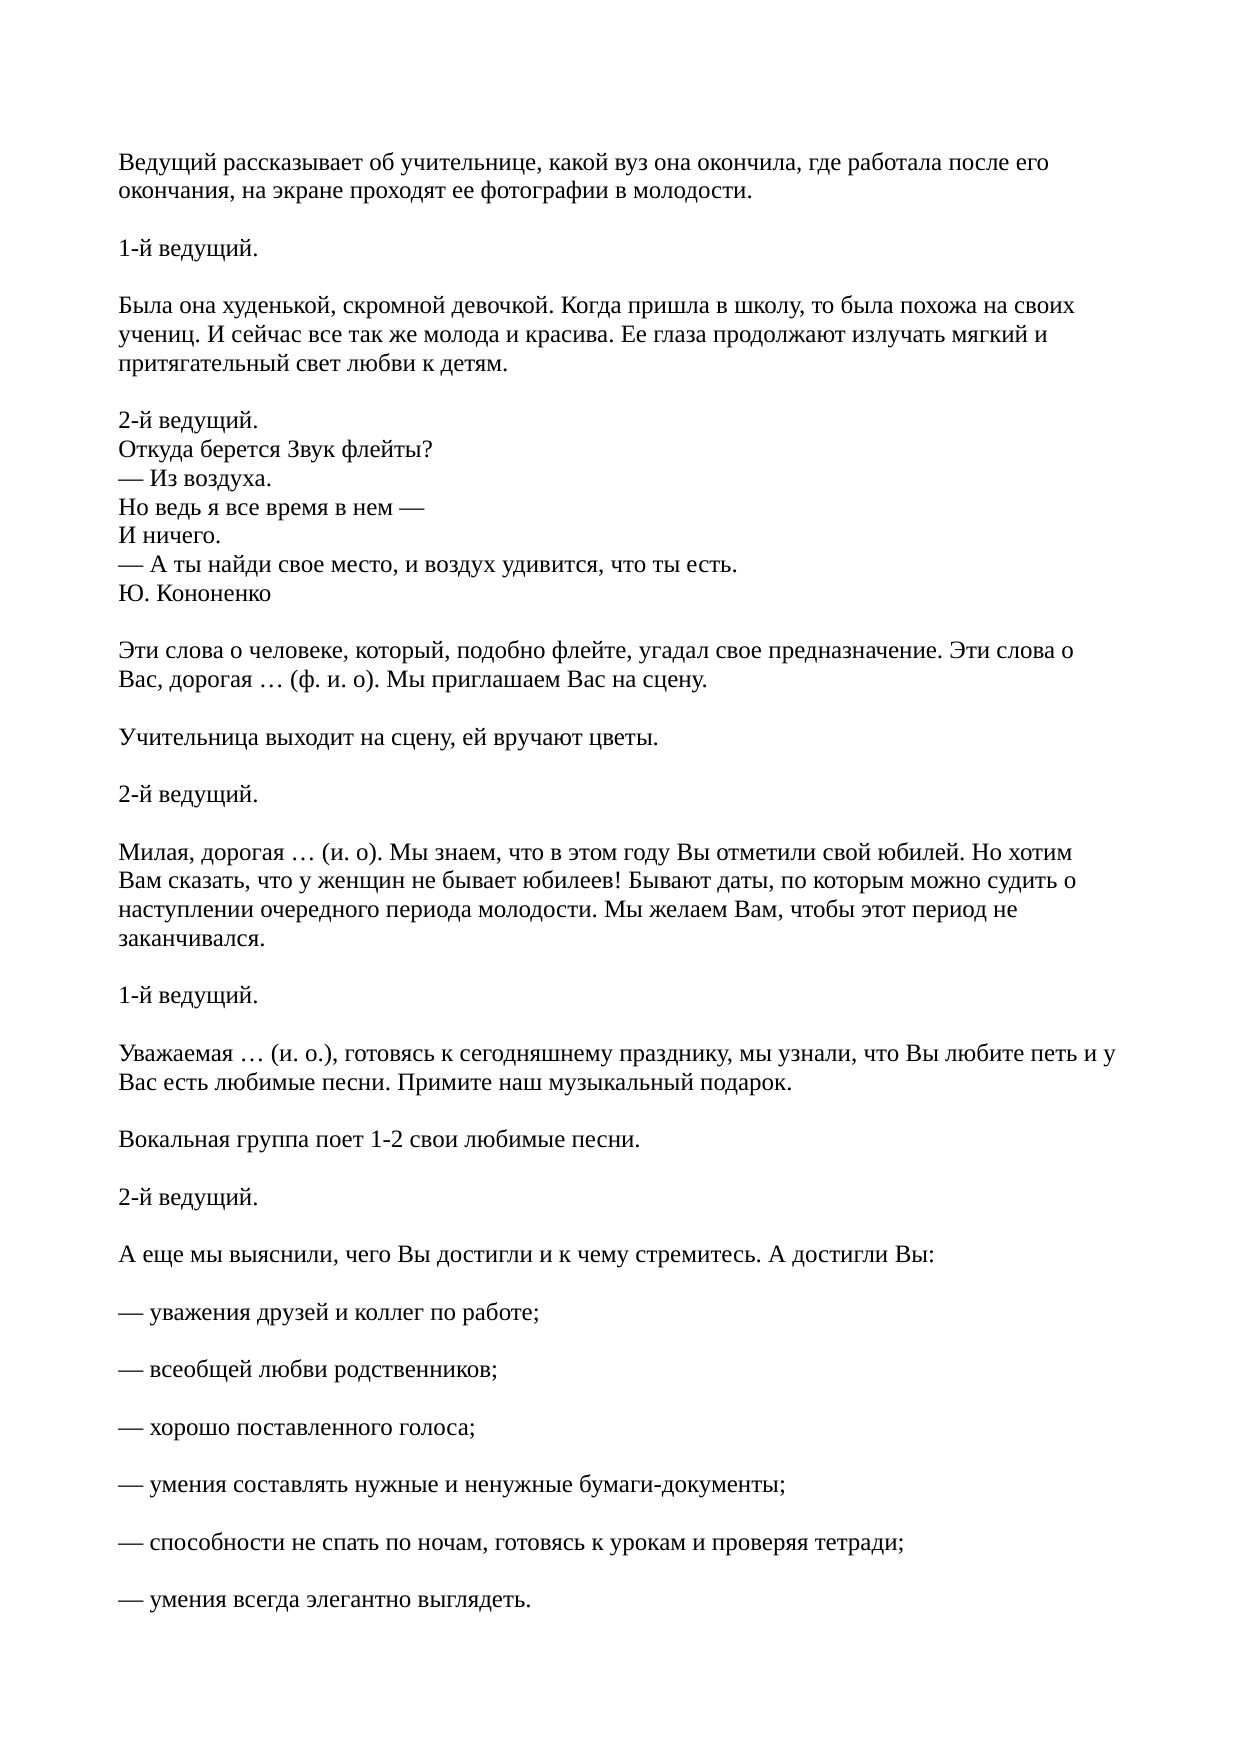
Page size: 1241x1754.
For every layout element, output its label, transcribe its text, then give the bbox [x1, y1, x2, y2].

text Ведущий рассказывает об учительнице, какой вуз она окончила, где работала после его окончания, на экране проходят ее фотографии в молодости. 1-й ведущий. Была она худенькой, скромной девочкой. Когда пришла в школу, то была похожа на своих учениц. И сейчас все так же молода и красива. Ее глаза продолжают излучать мягкий и притягательный свет любви к детям. 2-й ведущий. Откуда берется Звук флейты? — Из воздуха. Но ведь я все время в нем — И ничего. — А ты найди свое место, и воздух удивится, что ты есть. Ю. Кононенко Эти слова о человеке, который, подобно флейте, угадал свое предназначение. Эти слова о Вас, дорогая … (ф. и. о). Мы приглашаем Вас на сцену. Учительница выходит на сцену, ей вручают цветы. 2-й ведущий. Милая, дорогая … (и. о). Мы знаем, что в этом году Вы отметили свой юбилей. Но хотим Вам сказать, что у женщин не бывает юбилеев! Бывают даты, по которым можно судить о наступлении очередного периода молодости. Мы желаем Вам, чтобы этот период не заканчивался. 1-й ведущий. Уважаемая … (и. о.), готовясь к сегодняшнему празднику, мы узнали, что Вы любите петь и у Вас есть любимые песни. Примите наш музыкальный подарок. Вокальная группа поет 1-2 свои любимые песни. 2-й ведущий. А еще мы выяснили, чего Вы достигли и к чему стремитесь. А достигли Вы: — уважения друзей и коллег по работе; — всеобщей любви родственников; — хорошо поставленного голоса; — умения составлять нужные и ненужные бумаги-документы; — способности не спать по ночам, готовясь к урокам и проверяя тетради; — умения всегда элегантно выглядеть. [118, 118, 1122, 1613]
